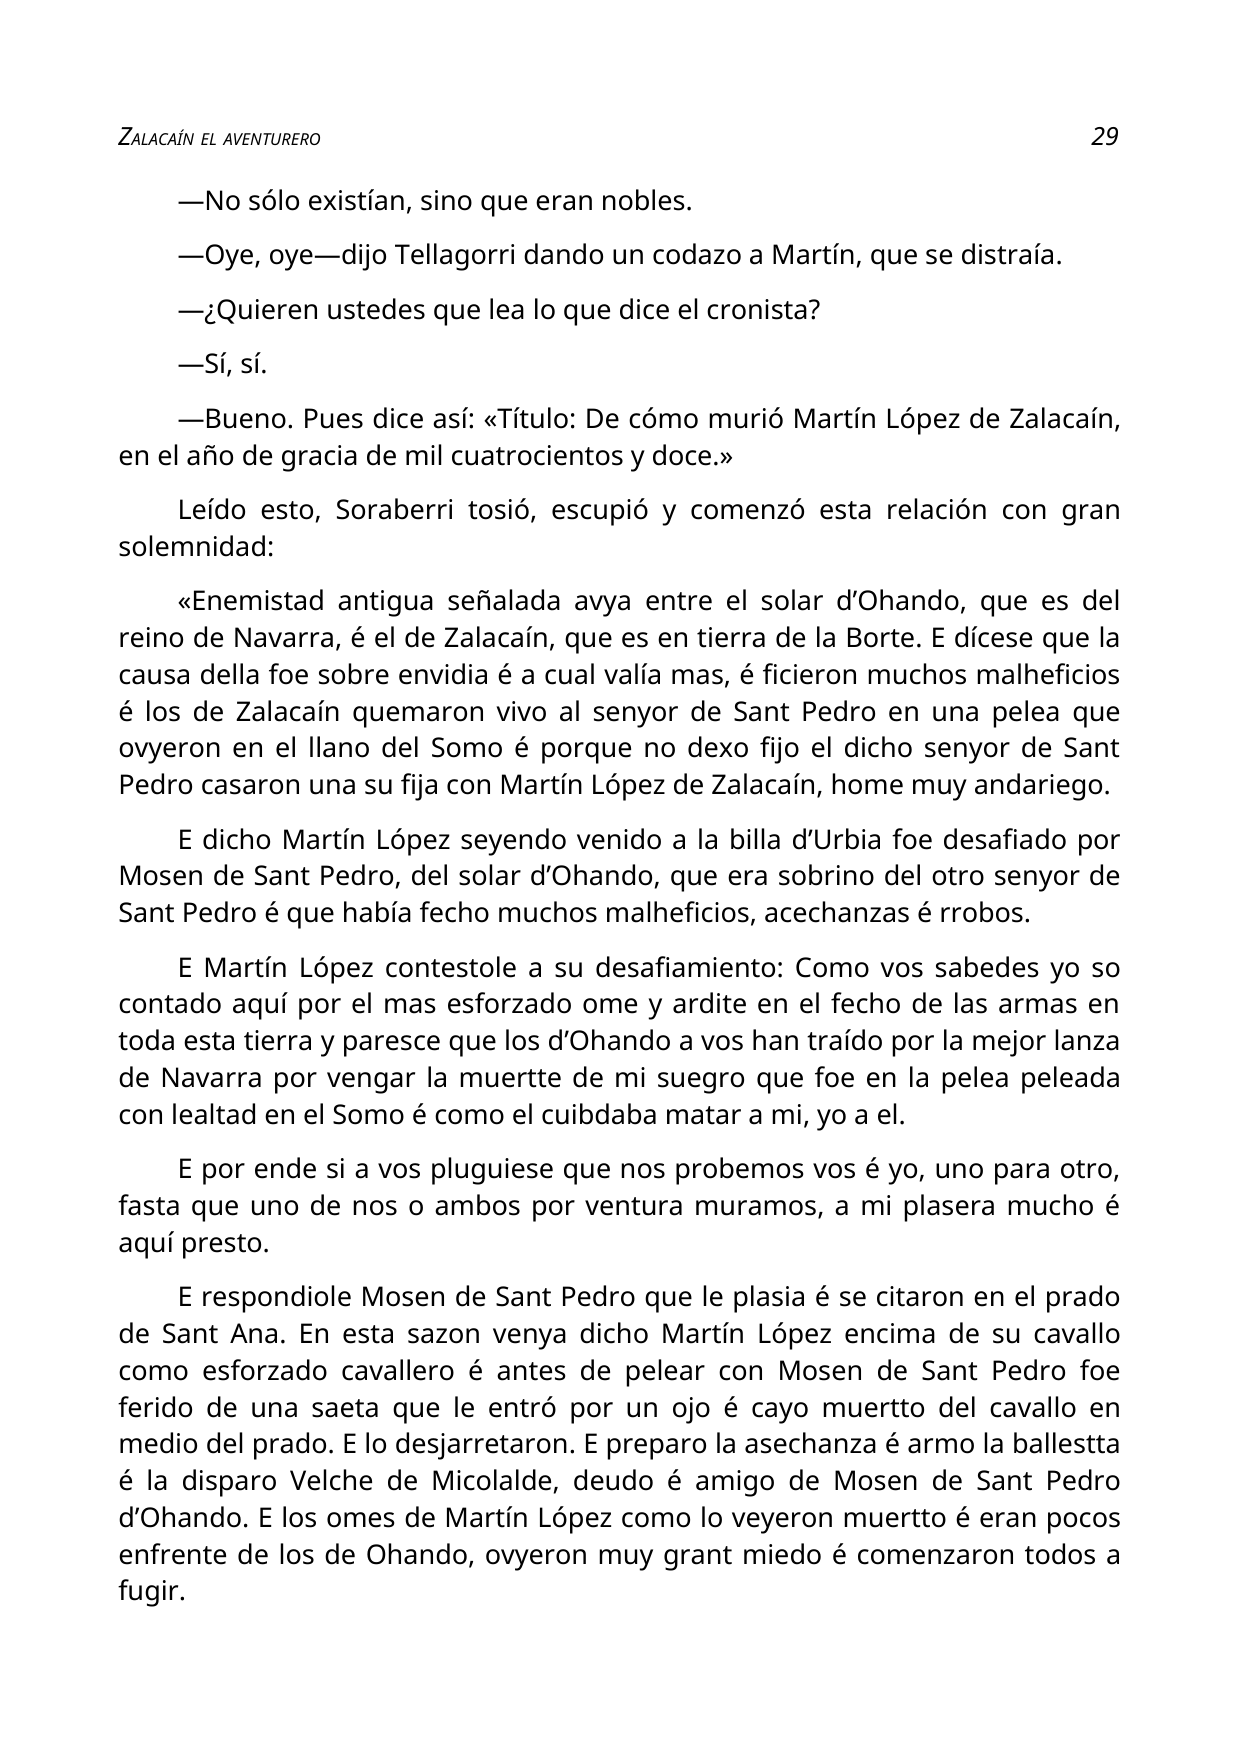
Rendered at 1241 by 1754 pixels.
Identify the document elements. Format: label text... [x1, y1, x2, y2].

text Leído esto, Soraberri tosió, escupió y comenzó esta relación con gran solemnidad: [118, 491, 1122, 564]
text «Enemistad antigua señalada avya entre el solar d’Ohando, que es del reino de Navarra, é el de Zalacaín, que es en tierra de la Borte. E dícese que la causa della foe sobre envidia é a cual valía mas, é ficieron muchos malheficios é los de Zalacaín quemaron vivo al senyor de Sant Pedro en una pelea que ovyeron en el llano del Somo é porque no dexo fijo el dicho senyor de Sant Pedro casaron una su fija con Martín López de Zalacaín, home muy andariego. [118, 582, 1122, 803]
text —¿Quieren ustedes que lea lo que dice el cronista? [118, 291, 1122, 327]
text E Martín López contestole a su desafiamiento: Como vos sabedes yo so contado aquí por el mas esforzado ome y ardite en el fecho de las armas en toda esta tierra y paresce que los d’Ohando a vos han traído por la mejor lanza de Navarra por vengar la muertte de mi suegro que foe en la pelea peleada con lealtad en el Somo é como el cuibdaba matar a mi, yo a el. [118, 948, 1122, 1132]
text —Bueno. Pues dice así: «Título: De cómo murió Martín López de Zalacaín, en el año de gracia de mil cuatrocientos y doce.» [118, 399, 1122, 473]
text E por ende si a vos pluguiese que nos probemos vos é yo, uno para otro, fasta que uno de nos o ambos por ventura muramos, a mi plasera mucho é aquí presto. [118, 1150, 1122, 1260]
text —Oye, oye—dijo Tellagorri dando un codazo a Martín, que se distraía. [118, 236, 1122, 273]
text E dicho Martín López seyendo venido a la billa d’Urbia foe desafiado por Mosen de Sant Pedro, del solar d’Ohando, que era sobrino del otro senyor de Sant Pedro é que había fecho muchos malheficios, acechanzas é rrobos. [118, 820, 1122, 931]
text —Sí, sí. [118, 345, 1122, 382]
text —No sólo existían, sino que eran nobles. [118, 182, 1122, 218]
text E respondiole Mosen de Sant Pedro que le plasia é se citaron en el prado de Sant Ana. En esta sazon venya dicho Martín López encima de su cavallo como esforzado cavallero é antes de pelear con Mosen de Sant Pedro foe ferido de una saeta que le entró por un ojo é cayo muertto del cavallo en medio del prado. E lo desjarretaron. E preparo la asechanza é armo la ballestta é la disparo Velche de Micolalde, deudo é amigo de Mosen de Sant Pedro d’Ohando. E los omes de Martín López como lo veyeron muertto é eran pocos enfrente de los de Ohando, ovyeron muy grant miedo é comenzaron todos a fugir. [118, 1278, 1122, 1609]
